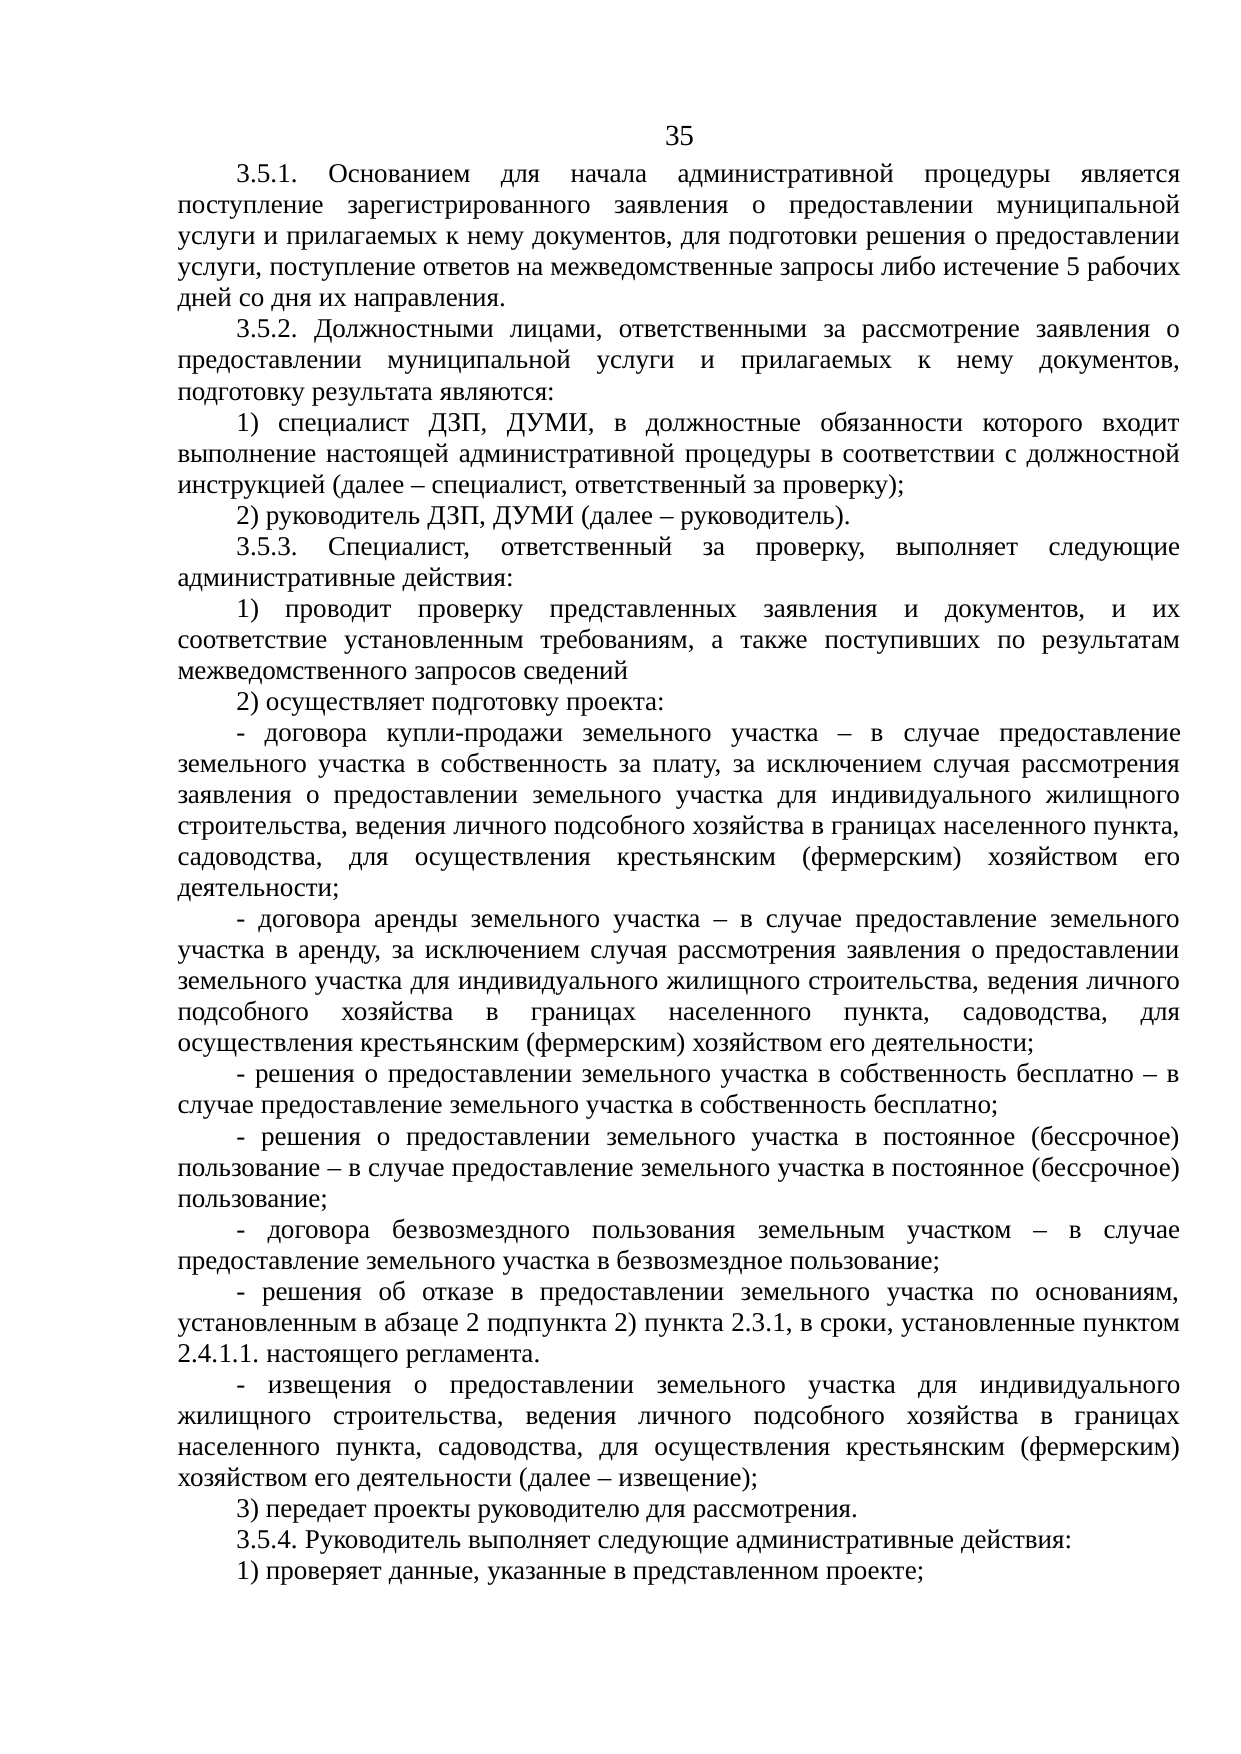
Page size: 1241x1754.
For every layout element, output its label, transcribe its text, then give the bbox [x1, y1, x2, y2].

text - договора безвозмездного пользования земельным участком – в случае предоставление земельного участка в безвозмездное пользование; [177, 1213, 1181, 1275]
text - решения о предоставлении земельного участка в собственность бесплатно – в случае предоставление земельного участка в собственность бесплатно; [177, 1058, 1181, 1120]
text - решения о предоставлении земельного участка в постоянное (бессрочное) пользование – в случае предоставление земельного участка в постоянное (бессрочное) пользование; [177, 1120, 1181, 1213]
text - договора купли-продажи земельного участка – в случае предоставление земельного участка в собственность за плату, за исключением случая рассмотрения заявления о предоставлении земельного участка для индивидуального жилищного строительства, ведения личного подсобного хозяйства в границах населенного пункта, садоводства, для осуществления крестьянским (фермерским) хозяйством его деятельности; [177, 716, 1181, 903]
text 3.5.3. Специалист, ответственный за проверку, выполняет следующие административные действия: [177, 530, 1181, 592]
text 3.5.1. Основанием для начала административной процедуры является поступление зарегистрированного заявления о предоставлении муниципальной услуги и прилагаемых к нему документов, для подготовки решения о предоставлении услуги, поступление ответов на межведомственные запросы либо истечение 5 рабочих дней со дня их направления. [177, 158, 1181, 313]
text - решения об отказе в предоставлении земельного участка по основаниям, установленным в абзаце 2 подпункта 2) пункта 2.3.1, в сроки, установленные пунктом 2.4.1.1. настоящего регламента. [177, 1275, 1181, 1368]
text - договора аренды земельного участка – в случае предоставление земельного участка в аренду, за исключением случая рассмотрения заявления о предоставлении земельного участка для индивидуального жилищного строительства, ведения личного подсобного хозяйства в границах населенного пункта, садоводства, для осуществления крестьянским (фермерским) хозяйством его деятельности; [177, 903, 1181, 1058]
text 1) специалист ДЗП, ДУМИ, в должностные обязанности которого входит выполнение настоящей административной процедуры в соответствии с должностной инструкцией (далее – специалист, ответственный за проверку); [177, 406, 1181, 499]
text 3.5.4. Руководитель выполняет следующие административные действия: [177, 1523, 1181, 1554]
text 3.5.2. Должностными лицами, ответственными за рассмотрение заявления о предоставлении муниципальной услуги и прилагаемых к нему документов, подготовку результата являются: [177, 313, 1181, 406]
text 2) осуществляет подготовку проекта: [177, 685, 1181, 716]
text - извещения о предоставлении земельного участка для индивидуального жилищного строительства, ведения личного подсобного хозяйства в границах населенного пункта, садоводства, для осуществления крестьянским (фермерским) хозяйством его деятельности (далее – извещение); [177, 1368, 1181, 1492]
text 3) передает проекты руководителю для рассмотрения. [177, 1492, 1181, 1523]
text 1) проверяет данные, указанные в представленном проекте; [177, 1554, 1181, 1586]
text 1) проводит проверку представленных заявления и документов, и их соответствие установленным требованиям, а также поступивших по результатам межведомственного запросов сведений [177, 592, 1181, 685]
text 2) руководитель ДЗП, ДУМИ (далее – руководитель). [177, 499, 1181, 530]
